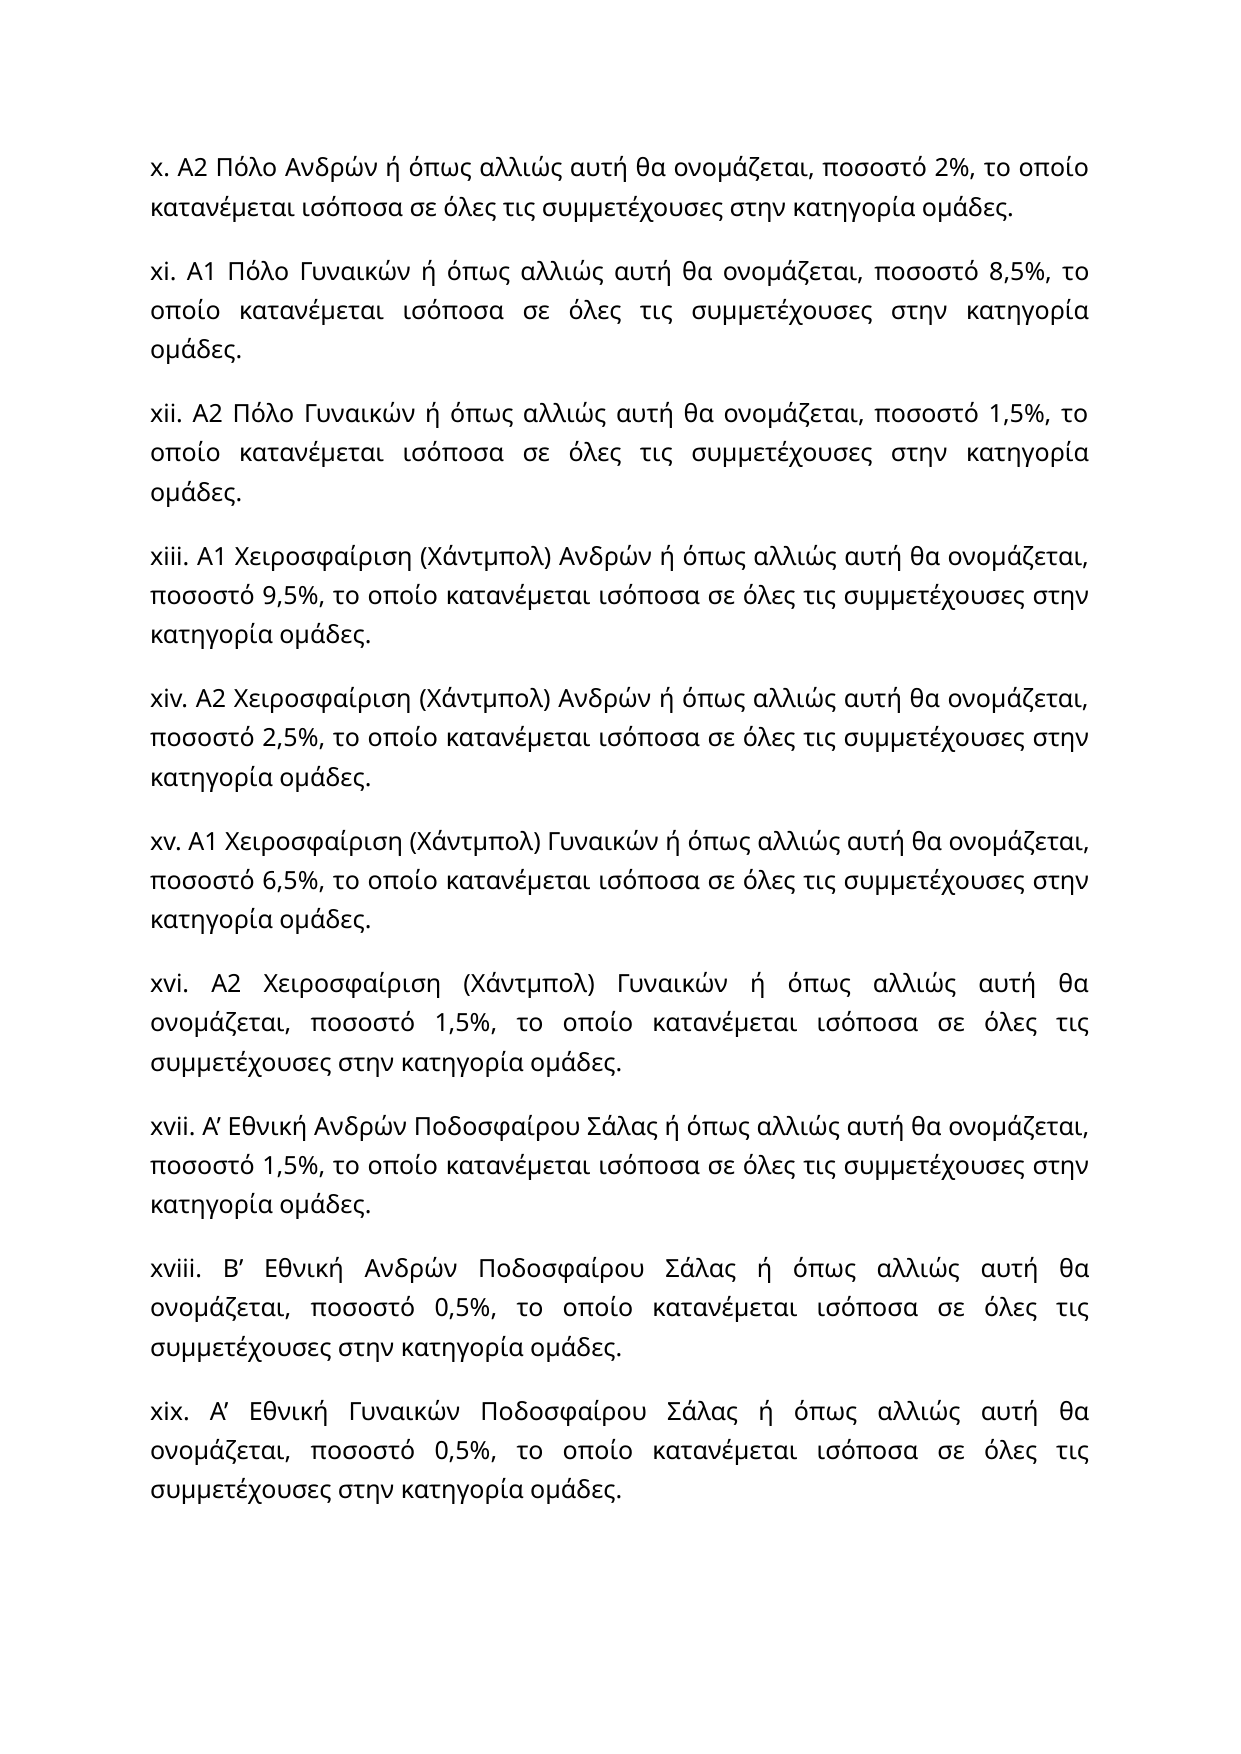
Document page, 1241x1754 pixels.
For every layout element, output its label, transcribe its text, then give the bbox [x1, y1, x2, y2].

text xiv. Α2 Χειροσφαίριση (Χάντμπολ) Ανδρών ή όπως αλλιώς αυτή θα ονομάζεται, ποσοστό 2,5%, το οποίο κατανέμεται ισόποσα σε όλες τις συμμετέχουσες στην κατηγορία ομάδες. [150, 681, 1090, 793]
text xix. Α’ Εθνική Γυναικών Ποδοσφαίρου Σάλας ή όπως αλλιώς αυτή θα ονομάζεται, ποσοστό 0,5%, το οποίο κατανέμεται ισόποσα σε όλες τις συμμετέχουσες στην κατηγορία ομάδες. [150, 1393, 1090, 1506]
text xv. Α1 Χειροσφαίριση (Χάντμπολ) Γυναικών ή όπως αλλιώς αυτή θα ονομάζεται, ποσοστό 6,5%, το οποίο κατανέμεται ισόποσα σε όλες τις συμμετέχουσες στην κατηγορία ομάδες. [150, 823, 1090, 936]
text x. Α2 Πόλο Ανδρών ή όπως αλλιώς αυτή θα ονομάζεται, ποσοστό 2%, το οποίο κατανέμεται ισόποσα σε όλες τις συμμετέχουσες στην κατηγορία ομάδες. [150, 150, 1090, 223]
text xiii. Α1 Χειροσφαίριση (Χάντμπολ) Ανδρών ή όπως αλλιώς αυτή θα ονομάζεται, ποσοστό 9,5%, το οποίο κατανέμεται ισόποσα σε όλες τις συμμετέχουσες στην κατηγορία ομάδες. [150, 538, 1090, 651]
text xvi. Α2 Χειροσφαίριση (Χάντμπολ) Γυναικών ή όπως αλλιώς αυτή θα ονομάζεται, ποσοστό 1,5%, το οποίο κατανέμεται ισόποσα σε όλες τις συμμετέχουσες στην κατηγορία ομάδες. [150, 966, 1090, 1078]
text xviii. Β’ Εθνική Ανδρών Ποδοσφαίρου Σάλας ή όπως αλλιώς αυτή θα ονομάζεται, ποσοστό 0,5%, το οποίο κατανέμεται ισόποσα σε όλες τις συμμετέχουσες στην κατηγορία ομάδες. [150, 1251, 1090, 1363]
text xii. Α2 Πόλο Γυναικών ή όπως αλλιώς αυτή θα ονομάζεται, ποσοστό 1,5%, το οποίο κατανέμεται ισόποσα σε όλες τις συμμετέχουσες στην κατηγορία ομάδες. [150, 396, 1090, 508]
text xi. Α1 Πόλο Γυναικών ή όπως αλλιώς αυτή θα ονομάζεται, ποσοστό 8,5%, το οποίο κατανέμεται ισόποσα σε όλες τις συμμετέχουσες στην κατηγορία ομάδες. [150, 253, 1090, 366]
text xvii. Α’ Εθνική Ανδρών Ποδοσφαίρου Σάλας ή όπως αλλιώς αυτή θα ονομάζεται, ποσοστό 1,5%, το οποίο κατανέμεται ισόποσα σε όλες τις συμμετέχουσες στην κατηγορία ομάδες. [150, 1108, 1090, 1221]
